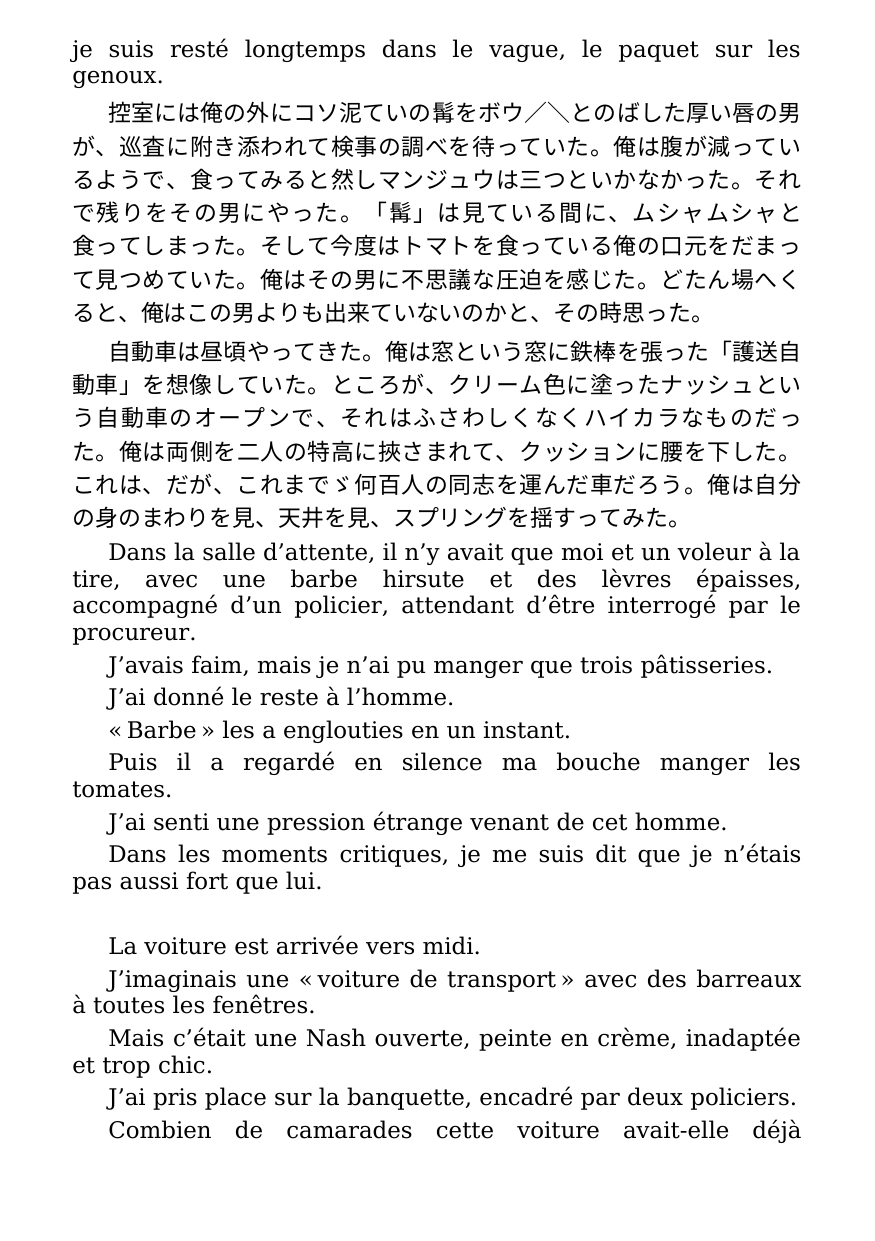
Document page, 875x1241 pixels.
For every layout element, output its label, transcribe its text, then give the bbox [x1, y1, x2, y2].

text J’avais faim, mais je n’ai pu manger que trois pâtisseries. [72, 652, 802, 678]
text J’ai senti une pression étrange venant de cet homme. [72, 809, 802, 836]
text Puis il a regardé en silence ma bouche manger les tomates. [72, 749, 802, 803]
text je suis resté longtemps dans le vague, le paquet sur les genoux. [72, 36, 802, 89]
text J’imaginais une « voiture de transport » avec des barreaux à toutes les fenêtres. [72, 966, 802, 1019]
text Combien de camarades cette voiture avait-elle déjà [72, 1117, 802, 1144]
text Dans les moments critiques, je me suis dit que je n’étais pas aussi fort que lui. [72, 841, 802, 895]
text 自動車は昼頃やってきた。俺は窓という窓に鉄棒を張った「護送自動車」を想像していた。ところが、クリーム色に塗ったナッシュという自動車のオープンで、それはふさわしくなくハイカラなものだった。俺は両側を二人の特高に挾さまれて、クッションに腰を下した。これは、だが、これまでゞ何百人の同志を運んだ車だろう。俺は自分の身のまわりを見、天井を見、スプリングを揺すってみた。 [72, 334, 802, 533]
text Dans la salle d’attente, il n’y avait que moi et un voleur à la tire, avec une barbe hirsute et des lèvres épaisses, accompagné d’un policier, attendant d’être interrogé par le procureur. [72, 539, 802, 646]
text Mais c’était une Nash ouverte, peinte en crème, inadaptée et trop chic. [72, 1025, 802, 1078]
text 控室には俺の外にコソ泥ていの髯をボウ／＼とのばした厚い唇の男が、巡査に附き添われて検事の調べを待っていた。俺は腹が減っているようで、食ってみると然しマンジュウは三つといかなかった。それで残りをその男にやった。「髯」は見ている間に、ムシャムシャと食ってしまった。そして今度はトマトを食っている俺の口元をだまって見つめていた。俺はその男に不思議な圧迫を感じた。どたん場へくると、俺はこの男よりも出来ていないのかと、その時思った。 [72, 95, 802, 328]
text J’ai donné le reste à l’homme. [72, 684, 802, 711]
text La voiture est arrivée vers midi. [72, 933, 802, 960]
text « Barbe » les a englouties en un instant. [72, 717, 802, 744]
text J’ai pris place sur la banquette, encadré par deux policiers. [72, 1084, 802, 1111]
